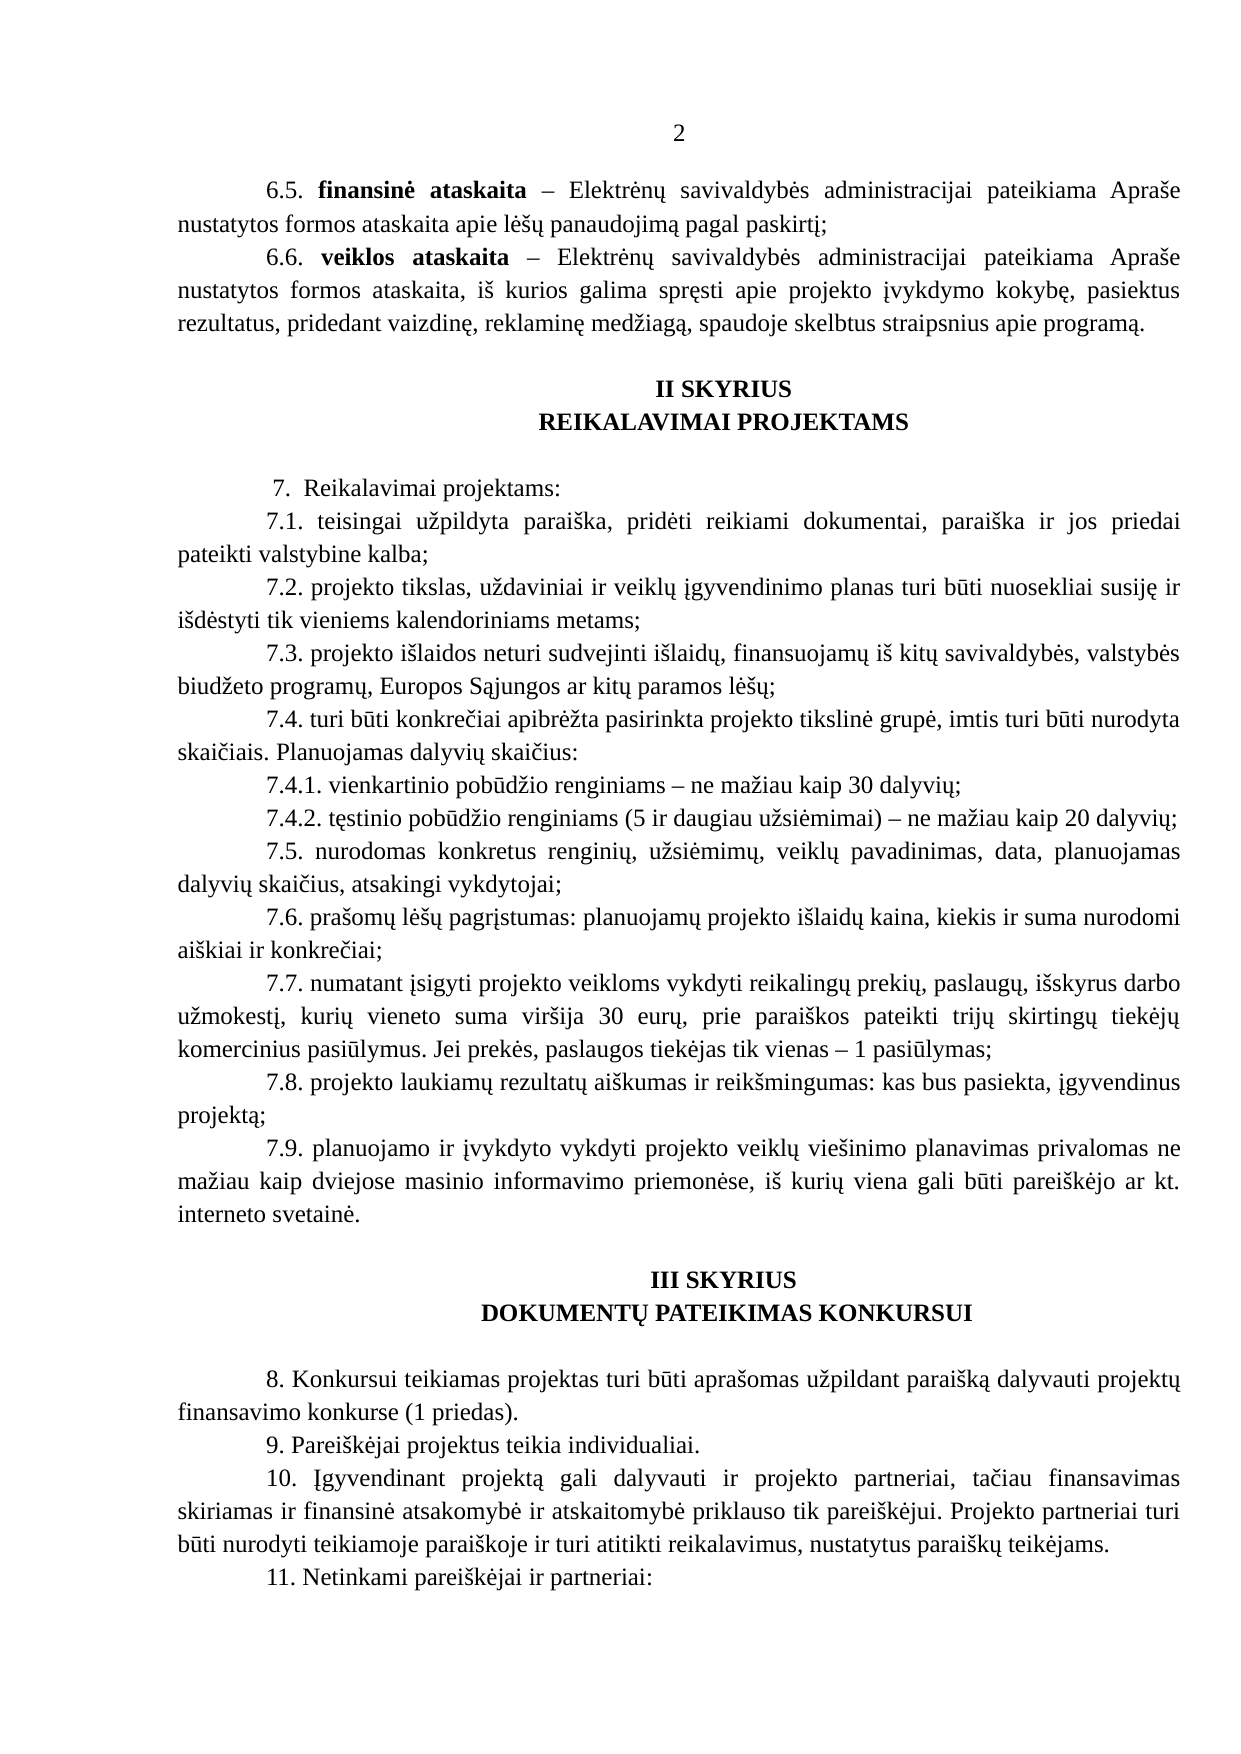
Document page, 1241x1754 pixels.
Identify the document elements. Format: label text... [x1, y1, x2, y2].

text 7.5. nurodomas konkretus renginių, užsiėmimų, veiklų pavadinimas, data, planuojamas dalyvių skaičius, atsakingi vykdytojai; [177, 836, 1181, 898]
text 7.8. projekto laukiamų rezultatų aiškumas ir reikšmingumas: kas bus pasiekta, įgyvendinus projektą; [177, 1067, 1181, 1129]
text 7.1. teisingai užpildyta paraiška, pridėti reikiami dokumentai, paraiška ir jos priedai pateikti valstybine kalba; [177, 506, 1181, 568]
text II SKYRIUS [177, 374, 1181, 402]
text 7.3. projekto išlaidos neturi sudvejinti išlaidų, finansuojamų iš kitų savivaldybės, valstybės biudžeto programų, Europos Sąjungos ar kitų paramos lėšų; [177, 638, 1181, 700]
text 8. Konkursui teikiamas projektas turi būti aprašomas užpildant paraišką dalyvauti projektų finansavimo konkurse (1 priedas). [177, 1364, 1181, 1426]
text 11. Netinkami pareiškėjai ir partneriai: [177, 1562, 1181, 1591]
text III SKYRIUS [177, 1265, 1181, 1294]
text 6.6. veiklos ataskaita – Elektrėnų savivaldybės administracijai pateikiama Apraše nustatytos formos ataskaita, iš kurios galima spręsti apie projekto įvykdymo kokybę, pasiektus rezultatus, pridedant vaizdinę, reklaminę medžiagą, spaudoje skelbtus straipsnius apie programą. [177, 242, 1181, 336]
text 7. Reikalavimai projektams: [177, 473, 1181, 502]
text DOKUMENTŲ PATEIKIMAS KONKURSUI [177, 1298, 1181, 1327]
text 7.4.2. tęstinio pobūdžio renginiams (5 ir daugiau užsiėmimai) – ne mažiau kaip 20 dalyvių; [177, 803, 1181, 832]
text 7.4.1. vienkartinio pobūdžio renginiams – ne mažiau kaip 30 dalyvių; [177, 770, 1181, 799]
text 9. Pareiškėjai projektus teikia individualiai. [177, 1430, 1181, 1459]
text REIKALAVIMAI PROJEKTAMS [177, 407, 1181, 436]
text 6.5. finansinė ataskaita – Elektrėnų savivaldybės administracijai pateikiama Apraše nustatytos formos ataskaita apie lėšų panaudojimą pagal paskirtį; [177, 176, 1181, 237]
text 10. Įgyvendinant projektą gali dalyvauti ir projekto partneriai, tačiau finansavimas skiriamas ir finansinė atsakomybė ir atskaitomybė priklauso tik pareiškėjui. Projekto partneriai turi būti nurodyti teikiamoje paraiškoje ir turi atitikti reikalavimus, nustatytus paraiškų teikėjams. [177, 1463, 1181, 1558]
text 7.7. numatant įsigyti projekto veikloms vykdyti reikalingų prekių, paslaugų, išskyrus darbo užmokestį, kurių vieneto suma viršija 30 eurų, prie paraiškos pateikti trijų skirtingų tiekėjų komercinius pasiūlymus. Jei prekės, paslaugos tiekėjas tik vienas – 1 pasiūlymas; [177, 968, 1181, 1063]
text 7.6. prašomų lėšų pagrįstumas: planuojamų projekto išlaidų kaina, kiekis ir suma nurodomi aiškiai ir konkrečiai; [177, 902, 1181, 964]
text 7.4. turi būti konkrečiai apibrėžta pasirinkta projekto tikslinė grupė, imtis turi būti nurodyta skaičiais. Planuojamas dalyvių skaičius: [177, 704, 1181, 766]
text 7.2. projekto tikslas, uždaviniai ir veiklų įgyvendinimo planas turi būti nuosekliai susiję ir išdėstyti tik vieniems kalendoriniams metams; [177, 572, 1181, 634]
text 7.9. planuojamo ir įvykdyto vykdyti projekto veiklų viešinimo planavimas privalomas ne mažiau kaip dviejose masinio informavimo priemonėse, iš kurių viena gali būti pareiškėjo ar kt. interneto svetainė. [177, 1133, 1181, 1228]
